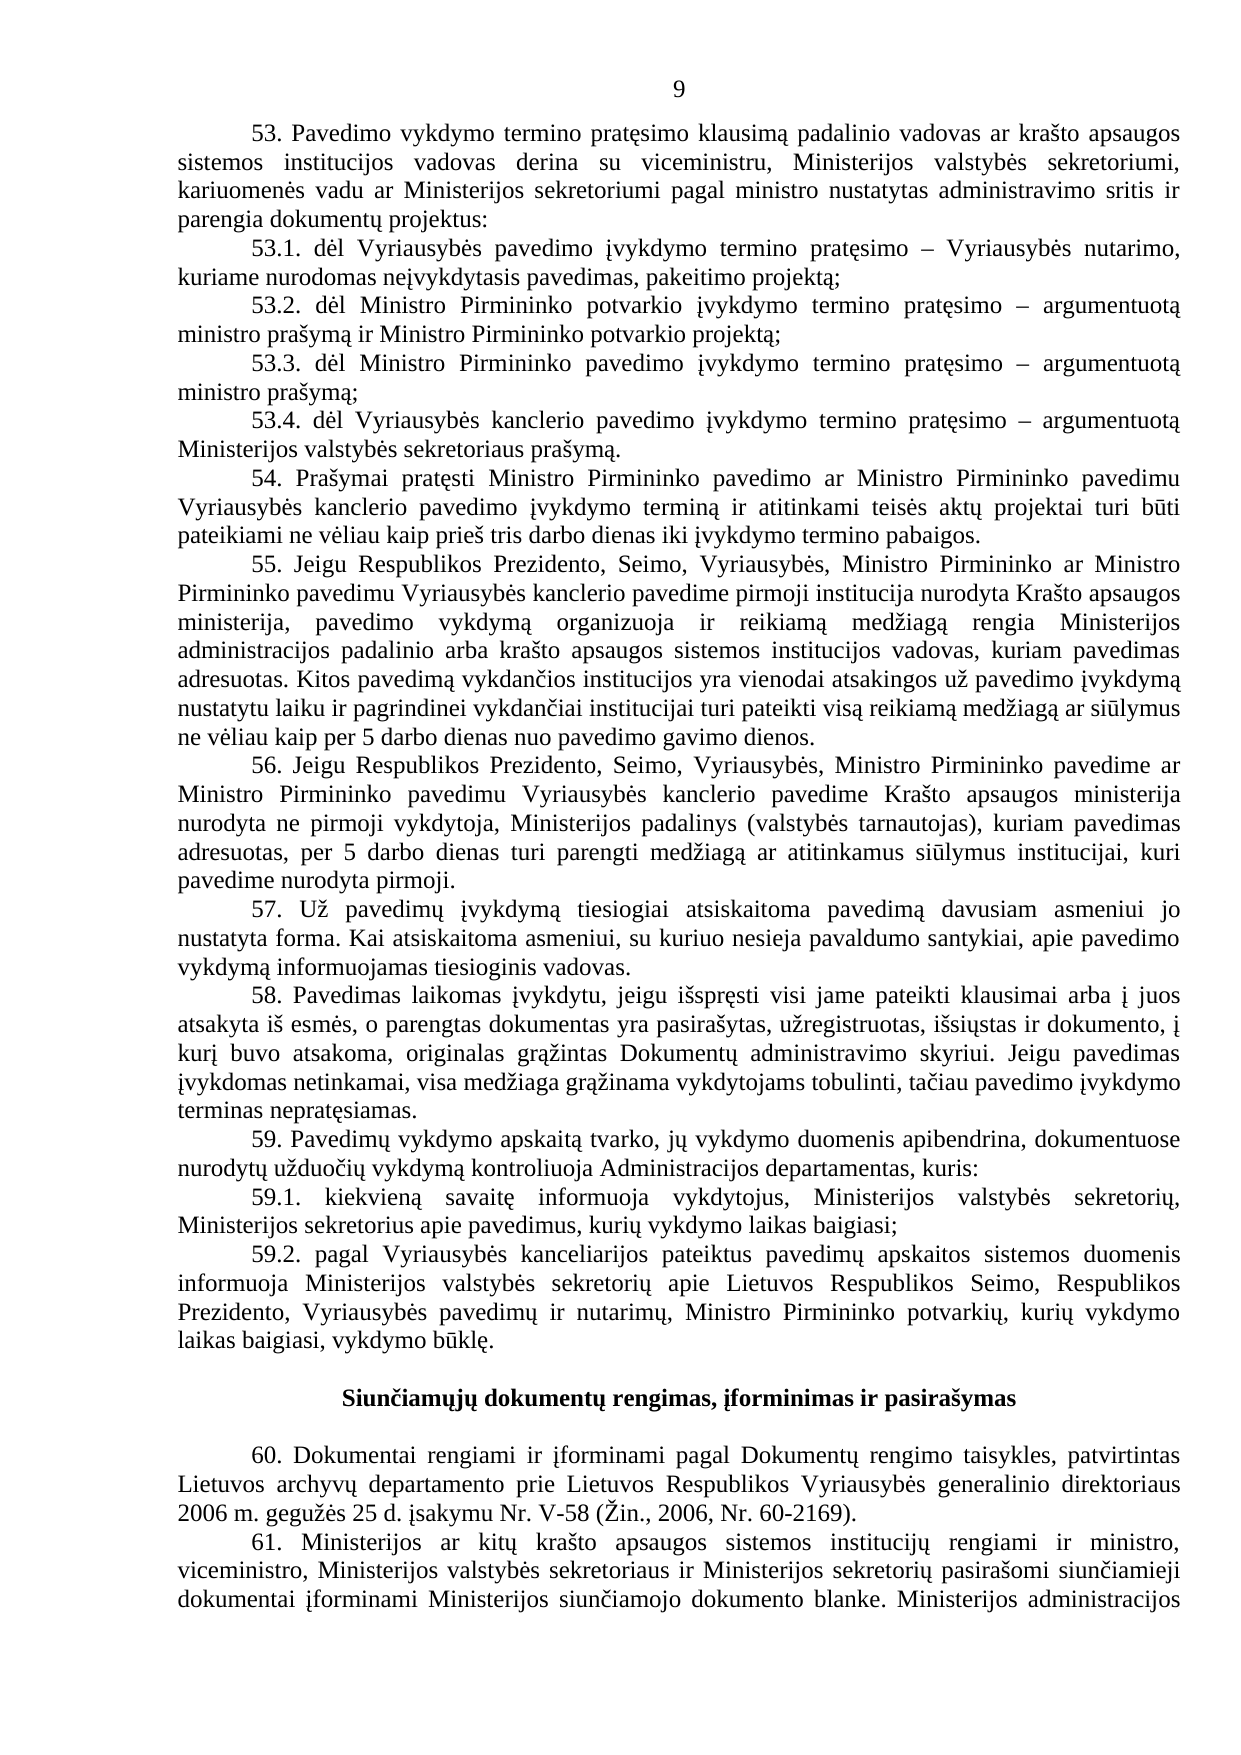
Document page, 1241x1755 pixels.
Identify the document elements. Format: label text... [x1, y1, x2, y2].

text 59.2. pagal Vyriausybės kanceliarijos pateiktus pavedimų apskaitos sistemos duomenis informuoja Ministerijos valstybės sekretorių apie Lietuvos Respublikos Seimo, Respublikos Prezidento, Vyriausybės pavedimų ir nutarimų, Ministro Pirmininko potvarkių, kurių vykdymo laikas baigiasi, vykdymo būklę. [177, 1239, 1181, 1354]
text 56. Jeigu Respublikos Prezidento, Seimo, Vyriausybės, Ministro Pirmininko pavedime ar Ministro Pirmininko pavedimu Vyriausybės kanclerio pavedime Krašto apsaugos ministerija nurodyta ne pirmoji vykdytoja, Ministerijos padalinys (valstybės tarnautojas), kuriam pavedimas adresuotas, per 5 darbo dienas turi parengti medžiagą ar atitinkamus siūlymus institucijai, kuri pavedime nurodyta pirmoji. [177, 751, 1181, 894]
text 53.4. dėl Vyriausybės kanclerio pavedimo įvykdymo termino pratęsimo – argumentuotą Ministerijos valstybės sekretoriaus prašymą. [177, 406, 1181, 463]
text 55. Jeigu Respublikos Prezidento, Seimo, Vyriausybės, Ministro Pirmininko ar Ministro Pirmininko pavedimu Vyriausybės kanclerio pavedime pirmoji institucija nurodyta Krašto apsaugos ministerija, pavedimo vykdymą organizuoja ir reikiamą medžiagą rengia Ministerijos administracijos padalinio arba krašto apsaugos sistemos institucijos vadovas, kuriam pavedimas adresuotas. Kitos pavedimą vykdančios institucijos yra vienodai atsakingos už pavedimo įvykdymą nustatytu laiku ir pagrindinei vykdančiai institucijai turi pateikti visą reikiamą medžiagą ar siūlymus ne vėliau kaip per 5 darbo dienas nuo pavedimo gavimo dienos. [177, 549, 1181, 751]
text 61. Ministerijos ar kitų krašto apsaugos sistemos institucijų rengiami ir ministro, viceministro, Ministerijos valstybės sekretoriaus ir Ministerijos sekretorių pasirašomi siunčiamieji dokumentai įforminami Ministerijos siunčiamojo dokumento blanke. Ministerijos administracijos [177, 1527, 1181, 1613]
text 53.2. dėl Ministro Pirmininko potvarkio įvykdymo termino pratęsimo – argumentuotą ministro prašymą ir Ministro Pirmininko potvarkio projektą; [177, 291, 1181, 348]
text 53.3. dėl Ministro Pirmininko pavedimo įvykdymo termino pratęsimo – argumentuotą ministro prašymą; [177, 348, 1181, 406]
text 57. Už pavedimų įvykdymą tiesiogiai atsiskaitoma pavedimą davusiam asmeniui jo nustatyta forma. Kai atsiskaitoma asmeniui, su kuriuo nesieja pavaldumo santykiai, apie pavedimo vykdymą informuojamas tiesioginis vadovas. [177, 894, 1181, 981]
text 59. Pavedimų vykdymo apskaitą tvarko, jų vykdymo duomenis apibendrina, dokumentuose nurodytų užduočių vykdymą kontroliuoja Administracijos departamentas, kuris: [177, 1124, 1181, 1182]
text 60. Dokumentai rengiami ir įforminami pagal Dokumentų rengimo taisykles, patvirtintas Lietuvos archyvų departamento prie Lietuvos Respublikos Vyriausybės generalinio direktoriaus 2006 m. gegužės 25 d. įsakymu Nr. V-58 (Žin., 2006, Nr. 60-2169). [177, 1441, 1181, 1527]
text 54. Prašymai pratęsti Ministro Pirmininko pavedimo ar Ministro Pirmininko pavedimu Vyriausybės kanclerio pavedimo įvykdymo terminą ir atitinkami teisės aktų projektai turi būti pateikiami ne vėliau kaip prieš tris darbo dienas iki įvykdymo termino pabaigos. [177, 463, 1181, 549]
text 59.1. kiekvieną savaitę informuoja vykdytojus, Ministerijos valstybės sekretorių, Ministerijos sekretorius apie pavedimus, kurių vykdymo laikas baigiasi; [177, 1182, 1181, 1239]
text 58. Pavedimas laikomas įvykdytu, jeigu išspręsti visi jame pateikti klausimai arba į juos atsakyta iš esmės, o parengtas dokumentas yra pasirašytas, užregistruotas, išsiųstas ir dokumento, į kurį buvo atsakoma, originalas grąžintas Dokumentų administravimo skyriui. Jeigu pavedimas įvykdomas netinkamai, visa medžiaga grąžinama vykdytojams tobulinti, tačiau pavedimo įvykdymo terminas nepratęsiamas. [177, 981, 1181, 1124]
text 53. Pavedimo vykdymo termino pratęsimo klausimą padalinio vadovas ar krašto apsaugos sistemos institucijos vadovas derina su viceministru, Ministerijos valstybės sekretoriumi, kariuomenės vadu ar Ministerijos sekretoriumi pagal ministro nustatytas administravimo sritis ir parengia dokumentų projektus: [177, 118, 1181, 233]
text Siunčiamųjų dokumentų rengimas, įforminimas ir pasirašymas [177, 1383, 1181, 1412]
text 53.1. dėl Vyriausybės pavedimo įvykdymo termino pratęsimo – Vyriausybės nutarimo, kuriame nurodomas neįvykdytasis pavedimas, pakeitimo projektą; [177, 233, 1181, 291]
